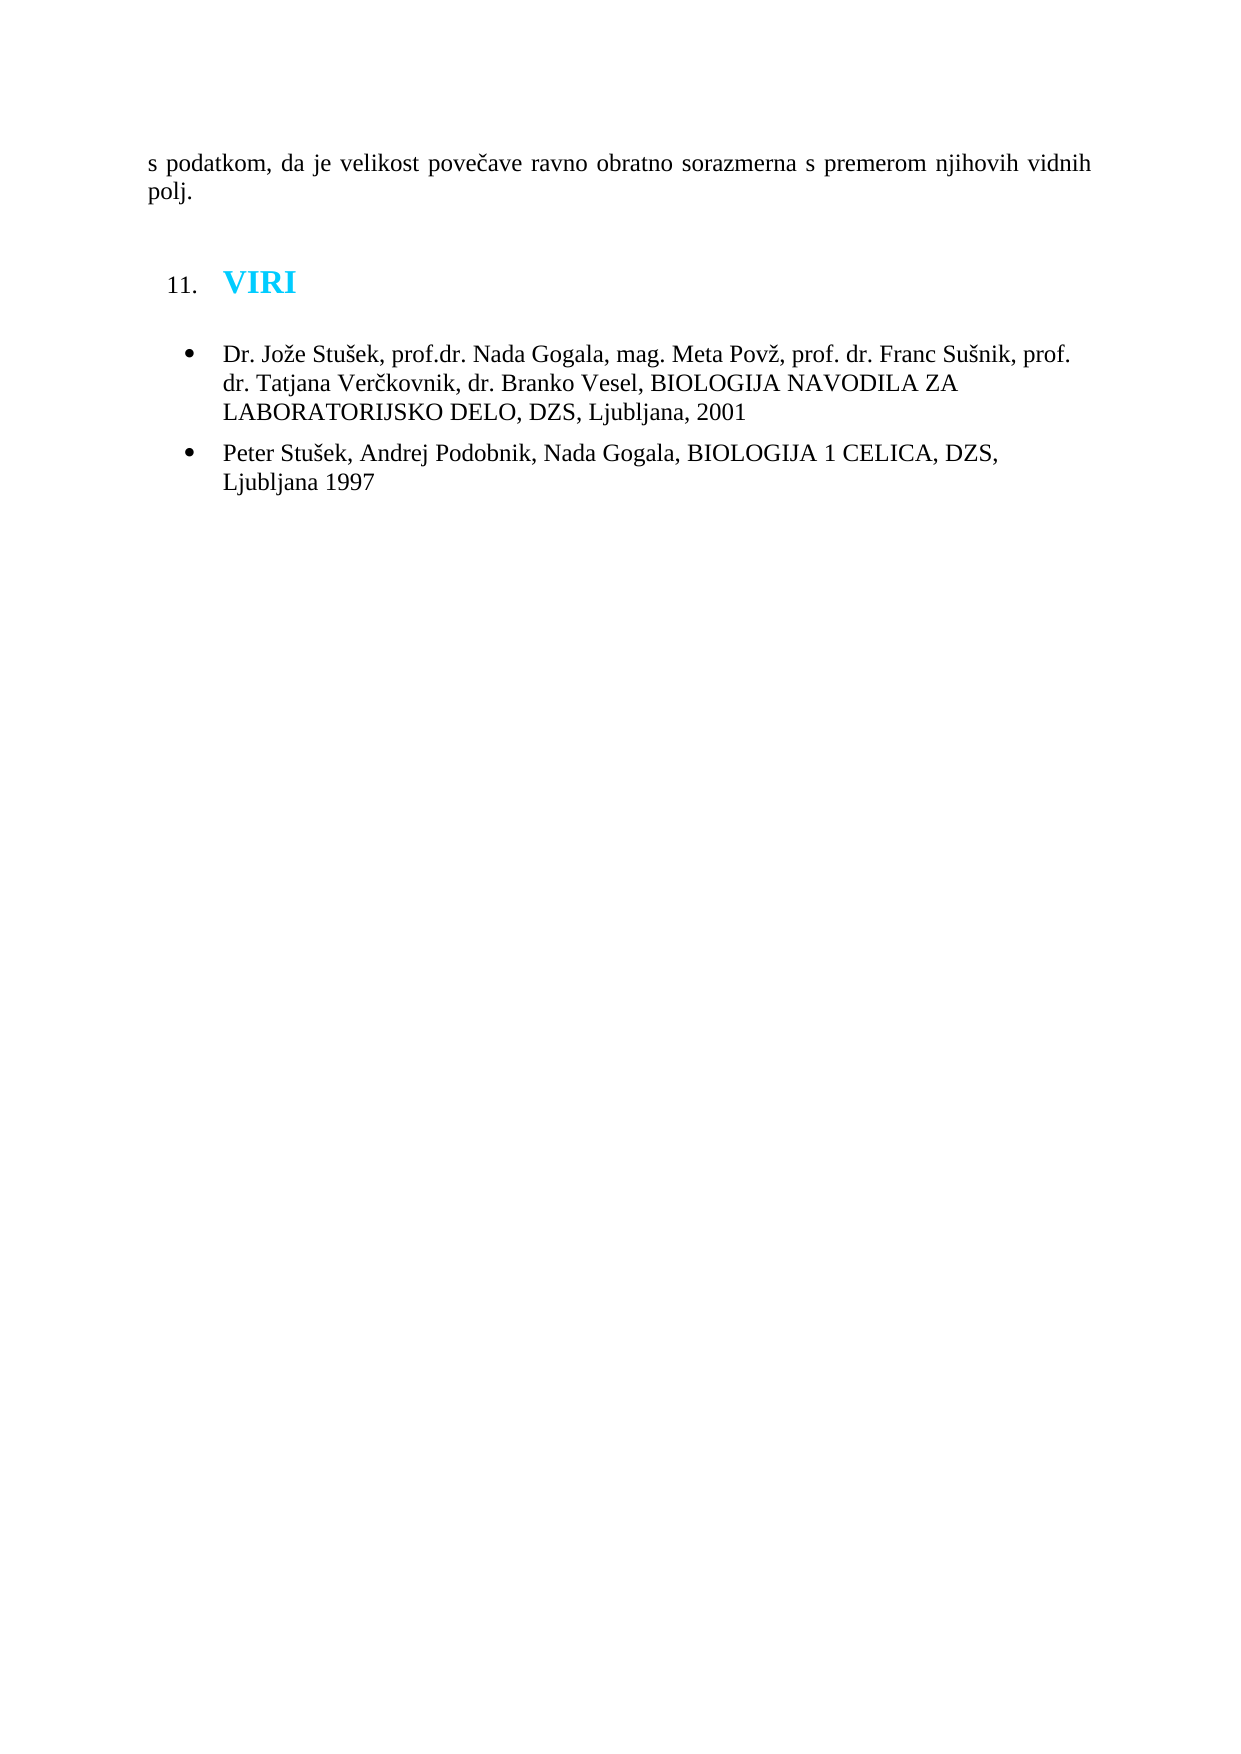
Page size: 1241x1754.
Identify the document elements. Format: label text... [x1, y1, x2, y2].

list VIRI [166, 263, 1093, 301]
list Dr. Jože Stušek, prof.dr. Nada Gogala, mag. Meta Povž, prof. dr. Franc Sušnik, prof. dr. Tatjana Verčkovnik, dr. Branko Vesel, BIOLOGIJA NAVODILA ZA LABORATORIJSKO DELO, DZS, Ljubljana, 2001 [185, 339, 1093, 426]
list Peter Stušek, Andrej Podobnik, Nada Gogala, BIOLOGIJA 1 CELICA, DZS, Ljubljana 1997 [185, 438, 1093, 496]
text s podatkom, da je velikost povečave ravno obratno sorazmerna s premerom njihovih vidnih polj. [148, 148, 1093, 205]
